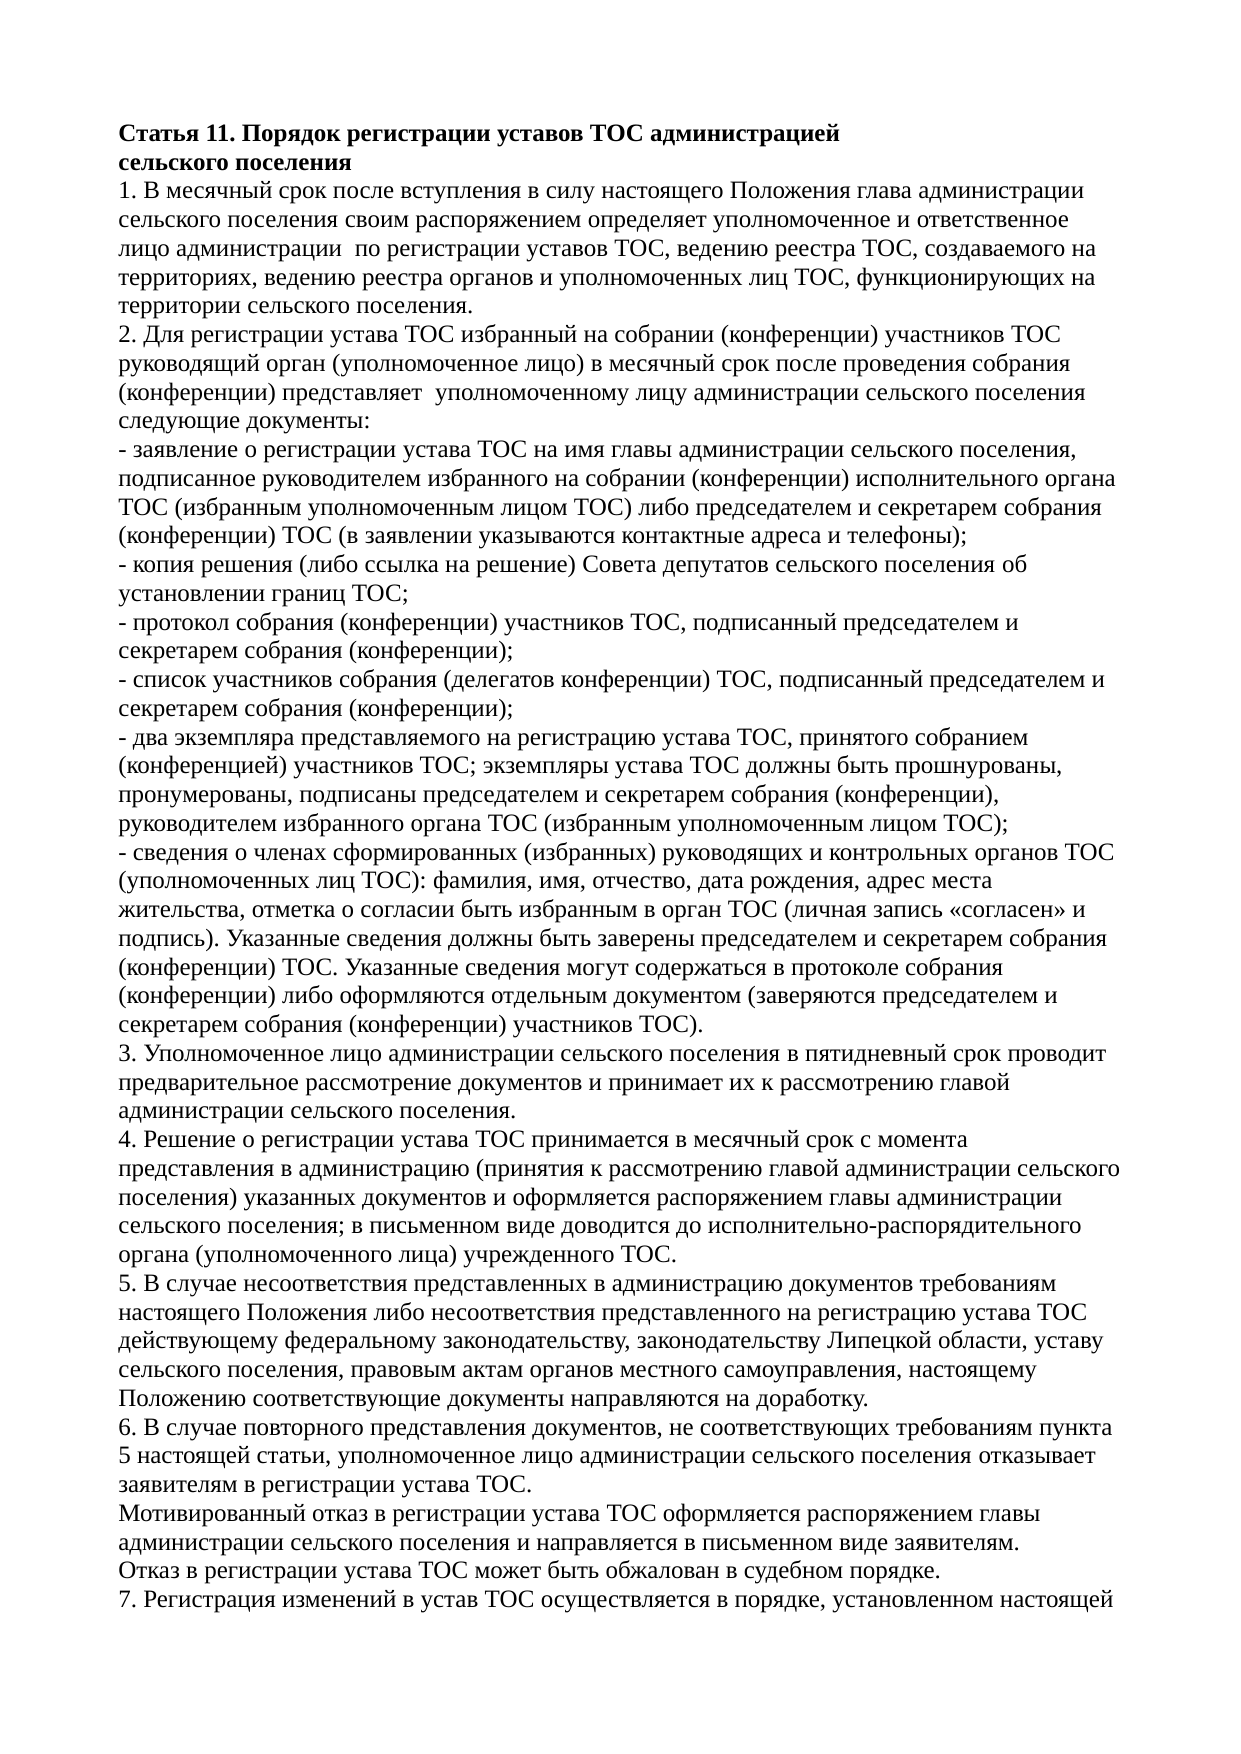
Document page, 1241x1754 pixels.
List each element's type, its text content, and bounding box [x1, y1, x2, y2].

text - сведения о членах сформированных (избранных) руководящих и контрольных органов ТОС (уполномоченных лиц ТОС): фамилия, имя, отчество, дата рождения, адрес места жительства, отметка о согласии быть избранным в орган ТОС (личная запись «согласен» и подпись). Указанные сведения должны быть заверены председателем и секретарем собрания (конференции) ТОС. Указанные сведения могут содержаться в протоколе собрания (конференции) либо оформляются отдельным документом (заверяются председателем и секретарем собрания (конференции) участников ТОС). [118, 837, 1122, 1038]
text - протокол собрания (конференции) участников ТОС, подписанный председателем и секретарем собрания (конференции); [118, 607, 1122, 664]
text - копия решения (либо ссылка на решение) Совета депутатов сельского поселения об установлении границ ТОС; [118, 549, 1122, 607]
text 6. В случае повторного представления документов, не соответствующих требованиям пункта 5 настоящей статьи, уполномоченное лицо администрации сельского поселения отказывает заявителям в регистрации устава ТОС. [118, 1412, 1122, 1498]
text Мотивированный отказ в регистрации устава ТОС оформляется распоряжением главы администрации сельского поселения и направляется в письменном виде заявителям. [118, 1498, 1122, 1556]
text 3. Уполномоченное лицо администрации сельского поселения в пятидневный срок проводит предварительное рассмотрение документов и принимает их к рассмотрению главой администрации сельского поселения. [118, 1038, 1122, 1124]
text Статья 11. Порядок регистрации уставов ТОС администрацией [118, 118, 1122, 147]
text сельского поселения [118, 147, 1122, 176]
text 2. Для регистрации устава ТОС избранный на собрании (конференции) участников ТОС руководящий орган (уполномоченное лицо) в месячный срок после проведения собрания (конференции) представляет уполномоченному лицу администрации сельского поселения следующие документы: [118, 319, 1122, 434]
text - список участников собрания (делегатов конференции) ТОС, подписанный председателем и секретарем собрания (конференции); [118, 664, 1122, 722]
text - заявление о регистрации устава ТОС на имя главы администрации сельского поселения, подписанное руководителем избранного на собрании (конференции) исполнительного органа ТОС (избранным уполномоченным лицом ТОС) либо председателем и секретарем собрания (конференции) ТОС (в заявлении указываются контактные адреса и телефоны); [118, 434, 1122, 549]
text 5. В случае несоответствия представленных в администрацию документов требованиям настоящего Положения либо несоответствия представленного на регистрацию устава ТОС действующему федеральному законодательству, законодательству Липецкой области, уставу сельского поселения, правовым актам органов местного самоуправления, настоящему Положению соответствующие документы направляются на доработку. [118, 1268, 1122, 1412]
text 7. Регистрация изменений в устав ТОС осуществляется в порядке, установленном настоящей [118, 1584, 1122, 1613]
text - два экземпляра представляемого на регистрацию устава ТОС, принятого собранием (конференцией) участников ТОС; экземпляры устава ТОС должны быть прошнурованы, пронумерованы, подписаны председателем и секретарем собрания (конференции), руководителем избранного органа ТОС (избранным уполномоченным лицом ТОС); [118, 722, 1122, 837]
text 4. Решение о регистрации устава ТОС принимается в месячный срок с момента представления в администрацию (принятия к рассмотрению главой администрации сельского поселения) указанных документов и оформляется распоряжением главы администрации сельского поселения; в письменном виде доводится до исполнительно-распорядительного органа (уполномоченного лица) учрежденного ТОС. [118, 1124, 1122, 1268]
text 1. В месячный срок после вступления в силу настоящего Положения глава администрации сельского поселения своим распоряжением определяет уполномоченное и ответственное лицо администрации по регистрации уставов ТОС, ведению реестра ТОС, создаваемого на территориях, ведению реестра органов и уполномоченных лиц ТОС, функционирующих на территории сельского поселения. [118, 176, 1122, 319]
text Отказ в регистрации устава ТОС может быть обжалован в судебном порядке. [118, 1556, 1122, 1584]
